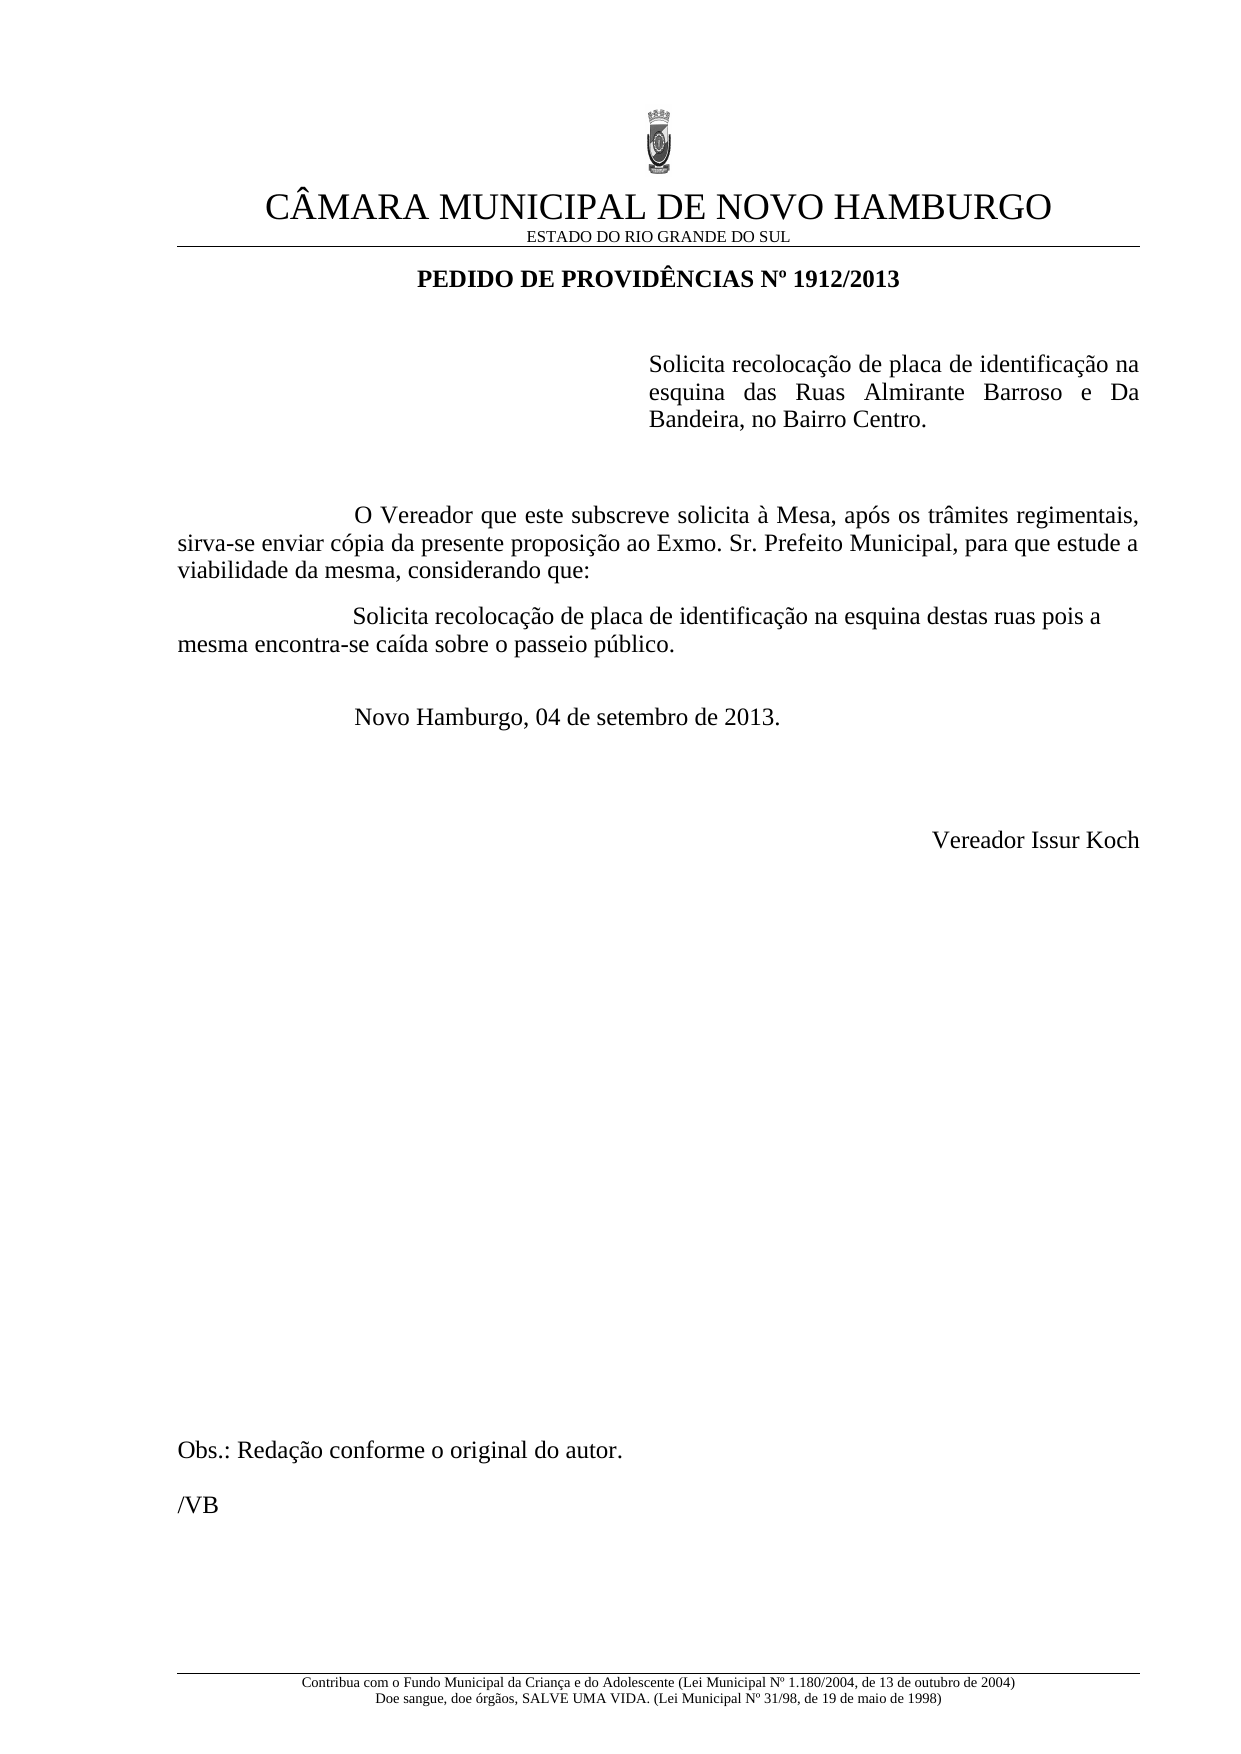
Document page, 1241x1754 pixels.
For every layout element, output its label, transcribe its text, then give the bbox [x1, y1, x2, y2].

text Novo Hamburgo, 04 de setembro de 2013. [177, 703, 1140, 731]
text CÂMARA MUNICIPAL DE NOVO HAMBURGO [177, 186, 1140, 227]
text O Vereador que este subscreve solicita à Mesa, após os trâmites regimentais, sirva-se enviar cópia da presente proposição ao Exmo. Sr. Prefeito Municipal, para que estude a viabilidade da mesma, considerando que: [177, 501, 1140, 584]
text PEDIDO DE PROVIDÊNCIAS Nº 1912/2013 [177, 265, 1140, 293]
text Obs.: Redação conforme o original do autor. [177, 1436, 1140, 1463]
text /VB [177, 1491, 1140, 1519]
text Vereador Issur Koch [177, 826, 1140, 854]
text ESTADO DO RIO GRANDE DO SUL [177, 227, 1140, 246]
text Solicita recolocação de placa de identificação na esquina destas ruas pois a mesma encontra-se caída sobre o passeio público. [177, 602, 1140, 657]
text Solicita recolocação de placa de identificação na esquina das Ruas Almirante Barroso e Da Bandeira, no Bairro Centro. [649, 350, 1140, 433]
